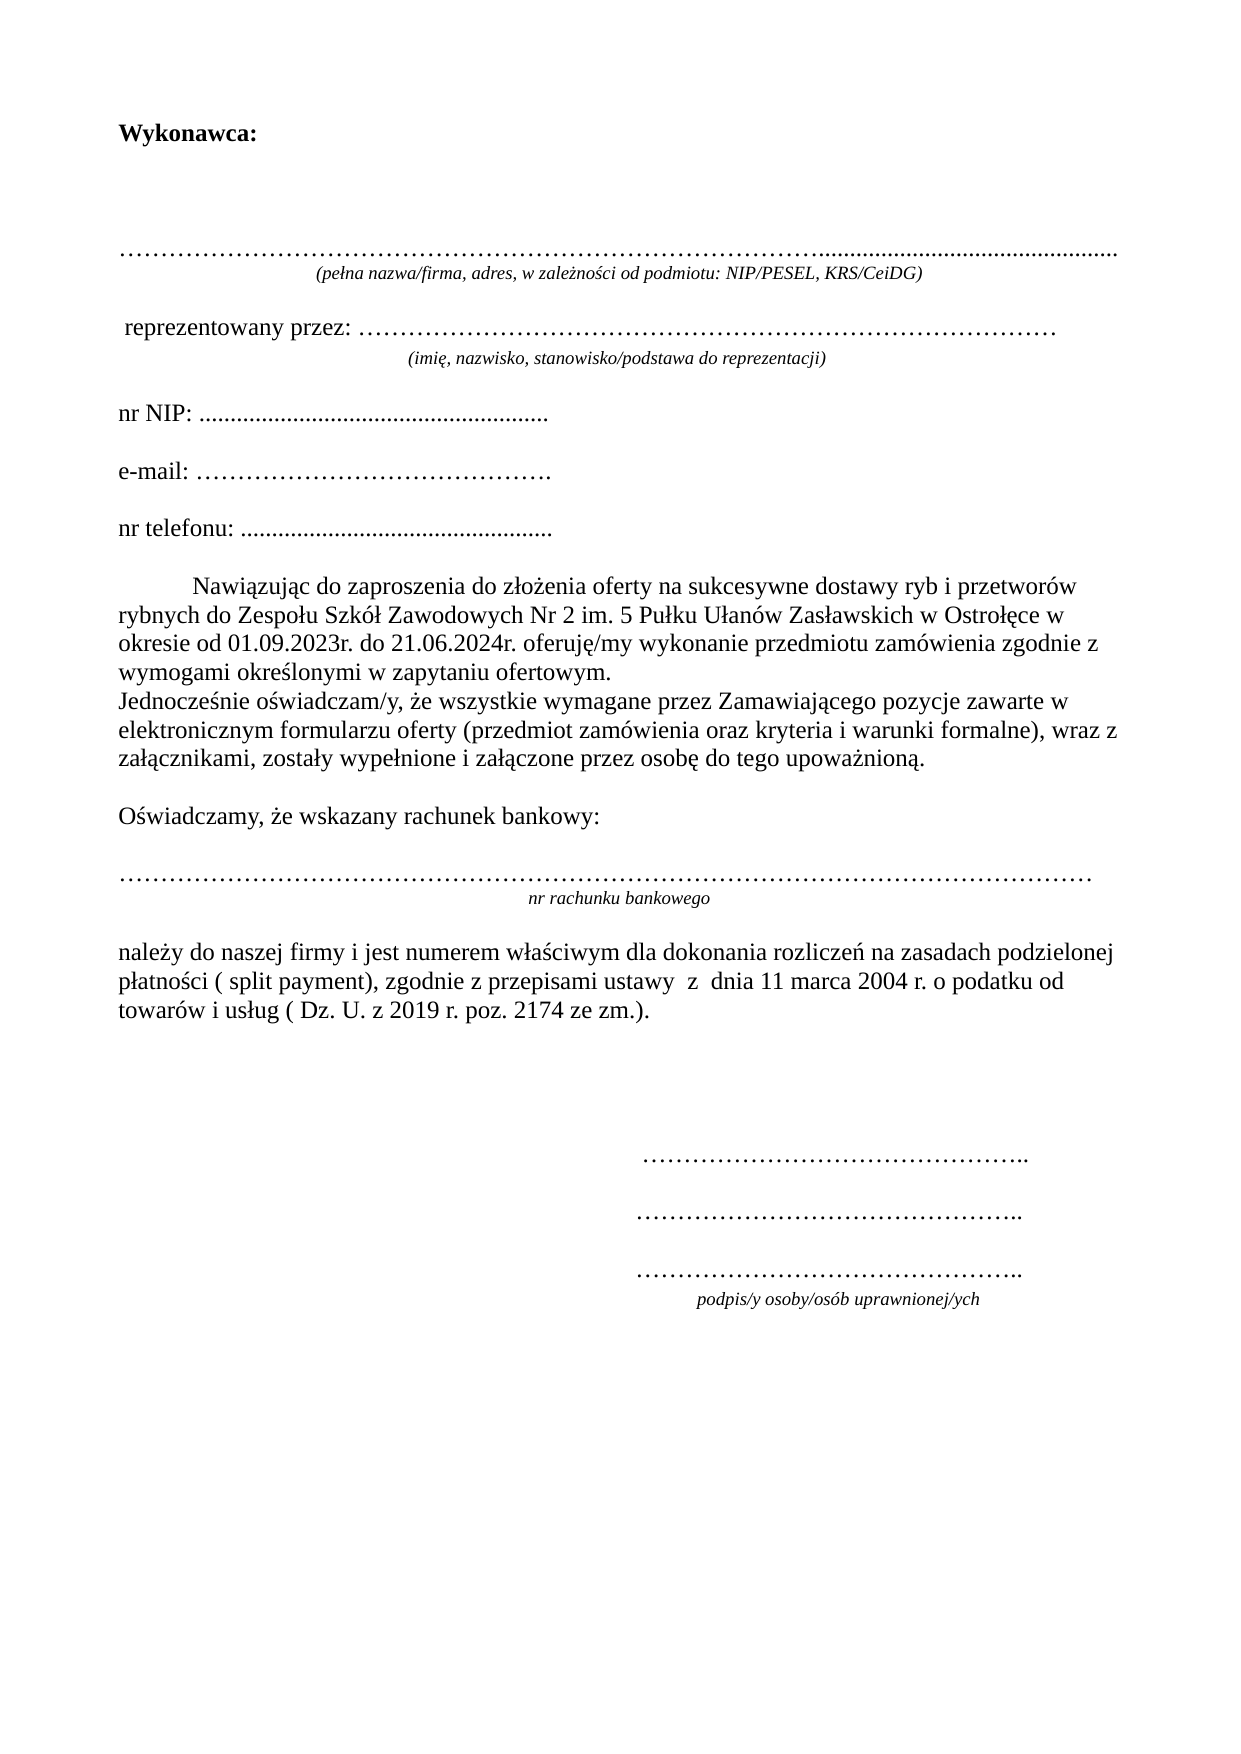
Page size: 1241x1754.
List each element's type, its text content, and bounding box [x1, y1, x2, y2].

text Jednocześnie oświadczam/y, że wszystkie wymagane przez Zamawiającego pozycje zawarte w elektronicznym formularzu oferty (przedmiot zamówienia oraz kryteria i warunki formalne), wraz z załącznikami, zostały wypełnione i załączone przez osobę do tego upoważnioną. [118, 686, 1122, 772]
text (imię, nazwisko, stanowisko/podstawa do reprezentacji) [118, 341, 1122, 370]
text Nawiązując do zaproszenia do złożenia oferty na sukcesywne dostawy ryb i przetworów rybnych do Zespołu Szkół Zawodowych Nr 2 im. 5 Pułku Ułanów Zasławskich w Ostrołęce w okresie od 01.09.2023r. do 21.06.2024r. oferuję/my wykonanie przedmiotu zamówienia zgodnie z wymogami określonymi w zapytaniu ofertowym. [118, 571, 1122, 686]
text ……………………………………….. [118, 1139, 1122, 1167]
text Oświadczamy, że wskazany rachunek bankowy: [118, 801, 1122, 830]
text (pełna nazwa/firma, adres, w zależności od podmiotu: NIP/PESEL, KRS/CeiDG) [118, 262, 1122, 283]
text nr rachunku bankowego [118, 887, 1122, 909]
text reprezentowany przez: ………………………………………………………………………… [118, 312, 1122, 341]
text ……………………………………….. [118, 1254, 1122, 1282]
text …………………………………………………………………………................................................ [118, 233, 1122, 262]
text nr NIP: ........................................................ [118, 398, 1122, 427]
text e-mail: ……………………………………. [118, 456, 1122, 485]
text Wykonawca: [118, 118, 1122, 147]
text nr telefonu: .................................................. [118, 513, 1122, 542]
text ……………………………………….. [118, 1196, 1122, 1225]
text podpis/y osoby/osób uprawnionej/ych [118, 1282, 1122, 1311]
text ……………………………………………………………………………………………………… [118, 858, 1122, 887]
text należy do naszej firmy i jest numerem właściwym dla dokonania rozliczeń na zasadach podzielonej płatności ( split payment), zgodnie z przepisami ustawy z dnia 11 marca 2004 r. o podatku od towarów i usług ( Dz. U. z 2019 r. poz. 2174 ze zm.). [118, 937, 1122, 1024]
